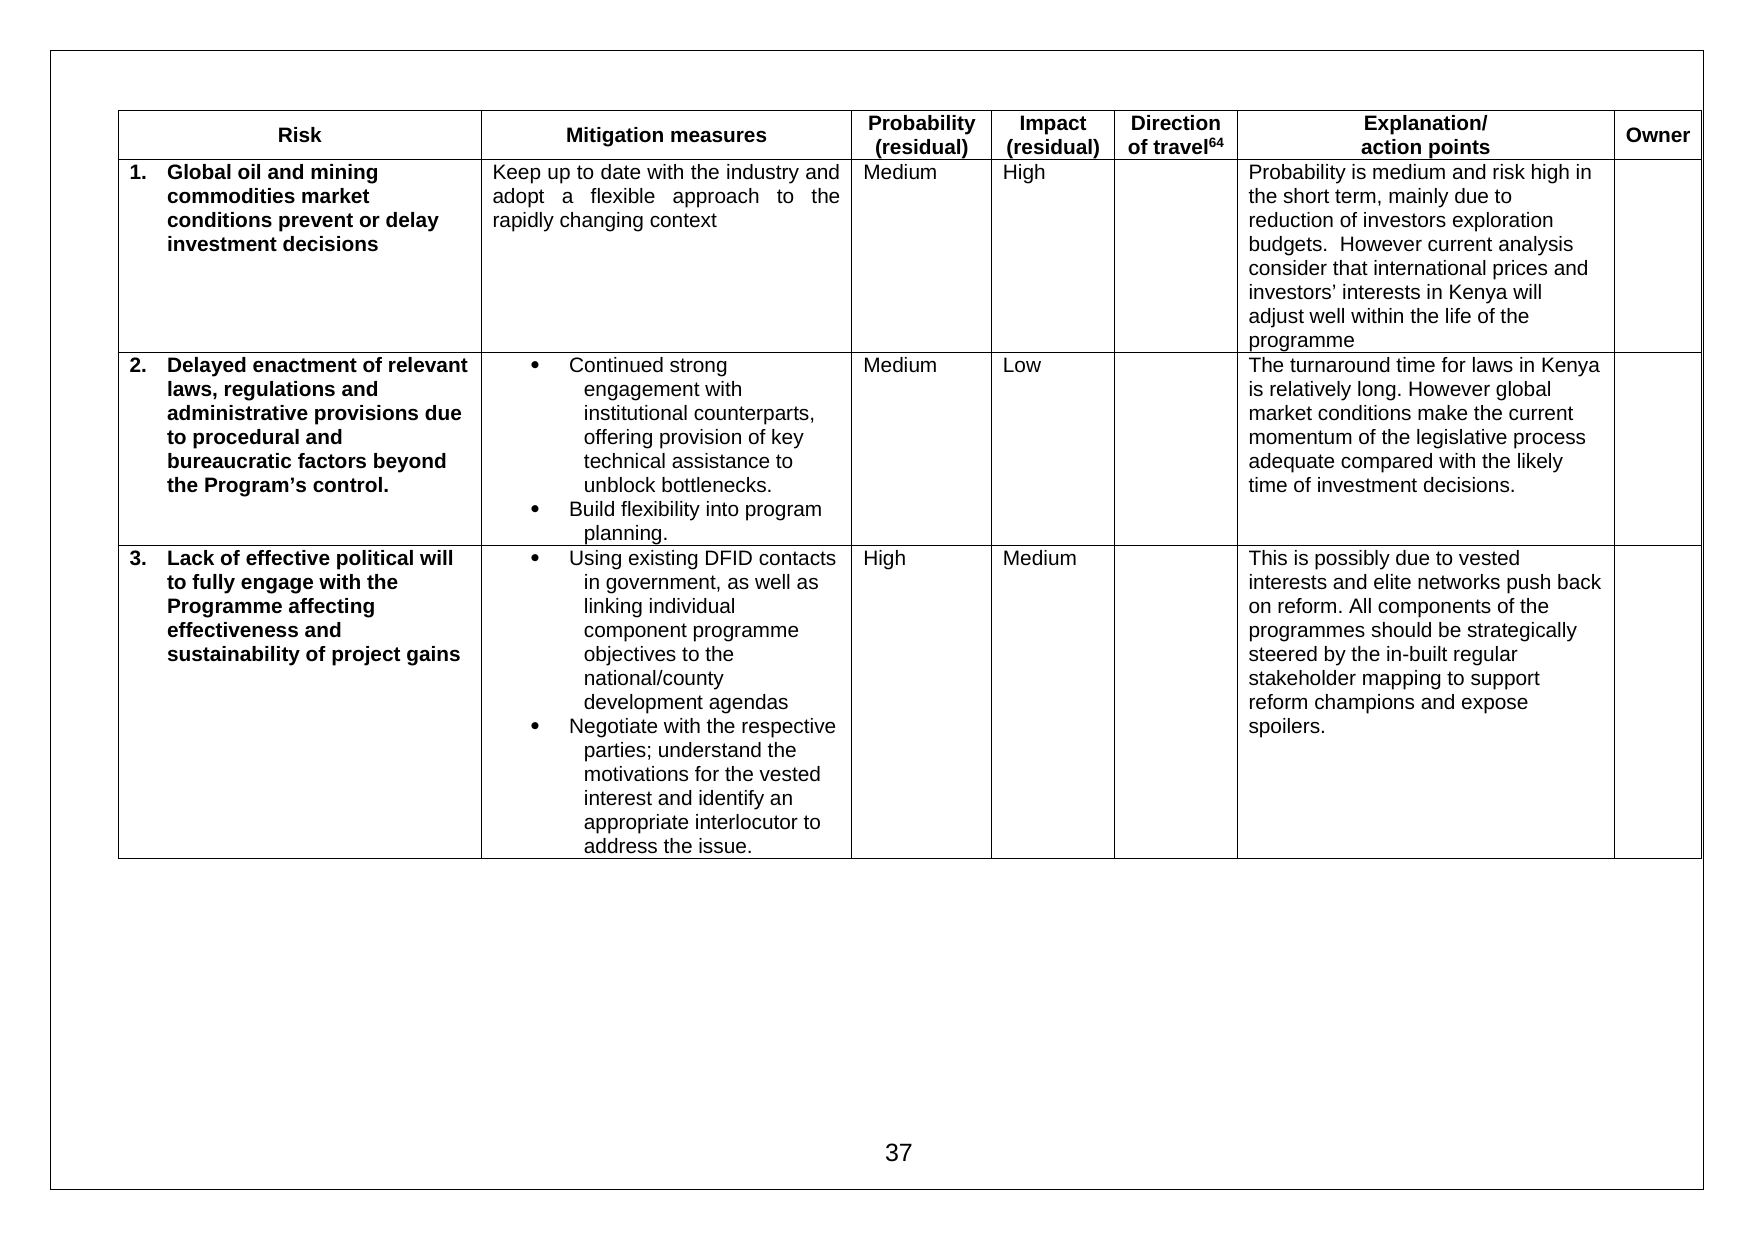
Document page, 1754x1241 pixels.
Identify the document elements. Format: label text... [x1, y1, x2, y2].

table_cell [1615, 546, 1701, 857]
table_cell Delayed enactment of relevant laws, regulations and administrative provisions due to procedural and bureaucratic factors beyond the Program’s control. [119, 353, 481, 545]
table_cell Global oil and mining commodities market conditions prevent or delay investment decisions [119, 160, 481, 352]
table_cell This is possibly due to vested interests and elite networks push back on reform. All components of the programmes should be strategically steered by the in-built regular stakeholder mapping to support reform champions and expose spoilers. [1238, 546, 1614, 857]
table_cell Using existing DFID contacts in government, as well as linking individual component programme objectives to the national/county development agendas Negotiate with the respective parties; understand the motivations for the vested interest and identify an appropriate interlocutor to address the issue. [482, 546, 851, 857]
table_cell Continued strong engagement with institutional counterparts, offering provision of key technical assistance to unblock bottlenecks. Build flexibility into program planning. [482, 353, 851, 545]
table_cell Lack of effective political will to fully engage with the Programme affecting effectiveness and sustainability of project gains [119, 546, 481, 857]
table_header Impact (residual) [992, 111, 1114, 159]
table_header Owner [1615, 111, 1701, 159]
table_cell [1615, 353, 1701, 545]
table_cell [1115, 160, 1237, 352]
table_cell High [852, 546, 991, 857]
table_cell Low [992, 353, 1114, 545]
table_cell Probability is medium and risk high in the short term, mainly due to reduction of investors exploration budgets. However current analysis consider that international prices and investors’ interests in Kenya will adjust well within the life of the programme [1238, 160, 1614, 352]
table_cell [1115, 546, 1237, 857]
table_header Explanation/ action points [1238, 111, 1614, 159]
table_cell Keep up to date with the industry and adopt a flexible approach to the rapidly changing context [482, 160, 851, 352]
table_cell [1115, 353, 1237, 545]
table_cell [1615, 160, 1701, 352]
table_header Mitigation measures [482, 111, 851, 159]
table_header Direction of travel [1115, 111, 1237, 159]
table_cell Medium [992, 546, 1114, 857]
table_cell The turnaround time for laws in Kenya is relatively long. However global market conditions make the current momentum of the legislative process adequate compared with the likely time of investment decisions. [1238, 353, 1614, 545]
table_header Risk [119, 111, 481, 159]
table_cell Medium [852, 160, 991, 352]
table_cell High [992, 160, 1114, 352]
table_cell Medium [852, 353, 991, 545]
table_header Probability (residual) [852, 111, 991, 159]
